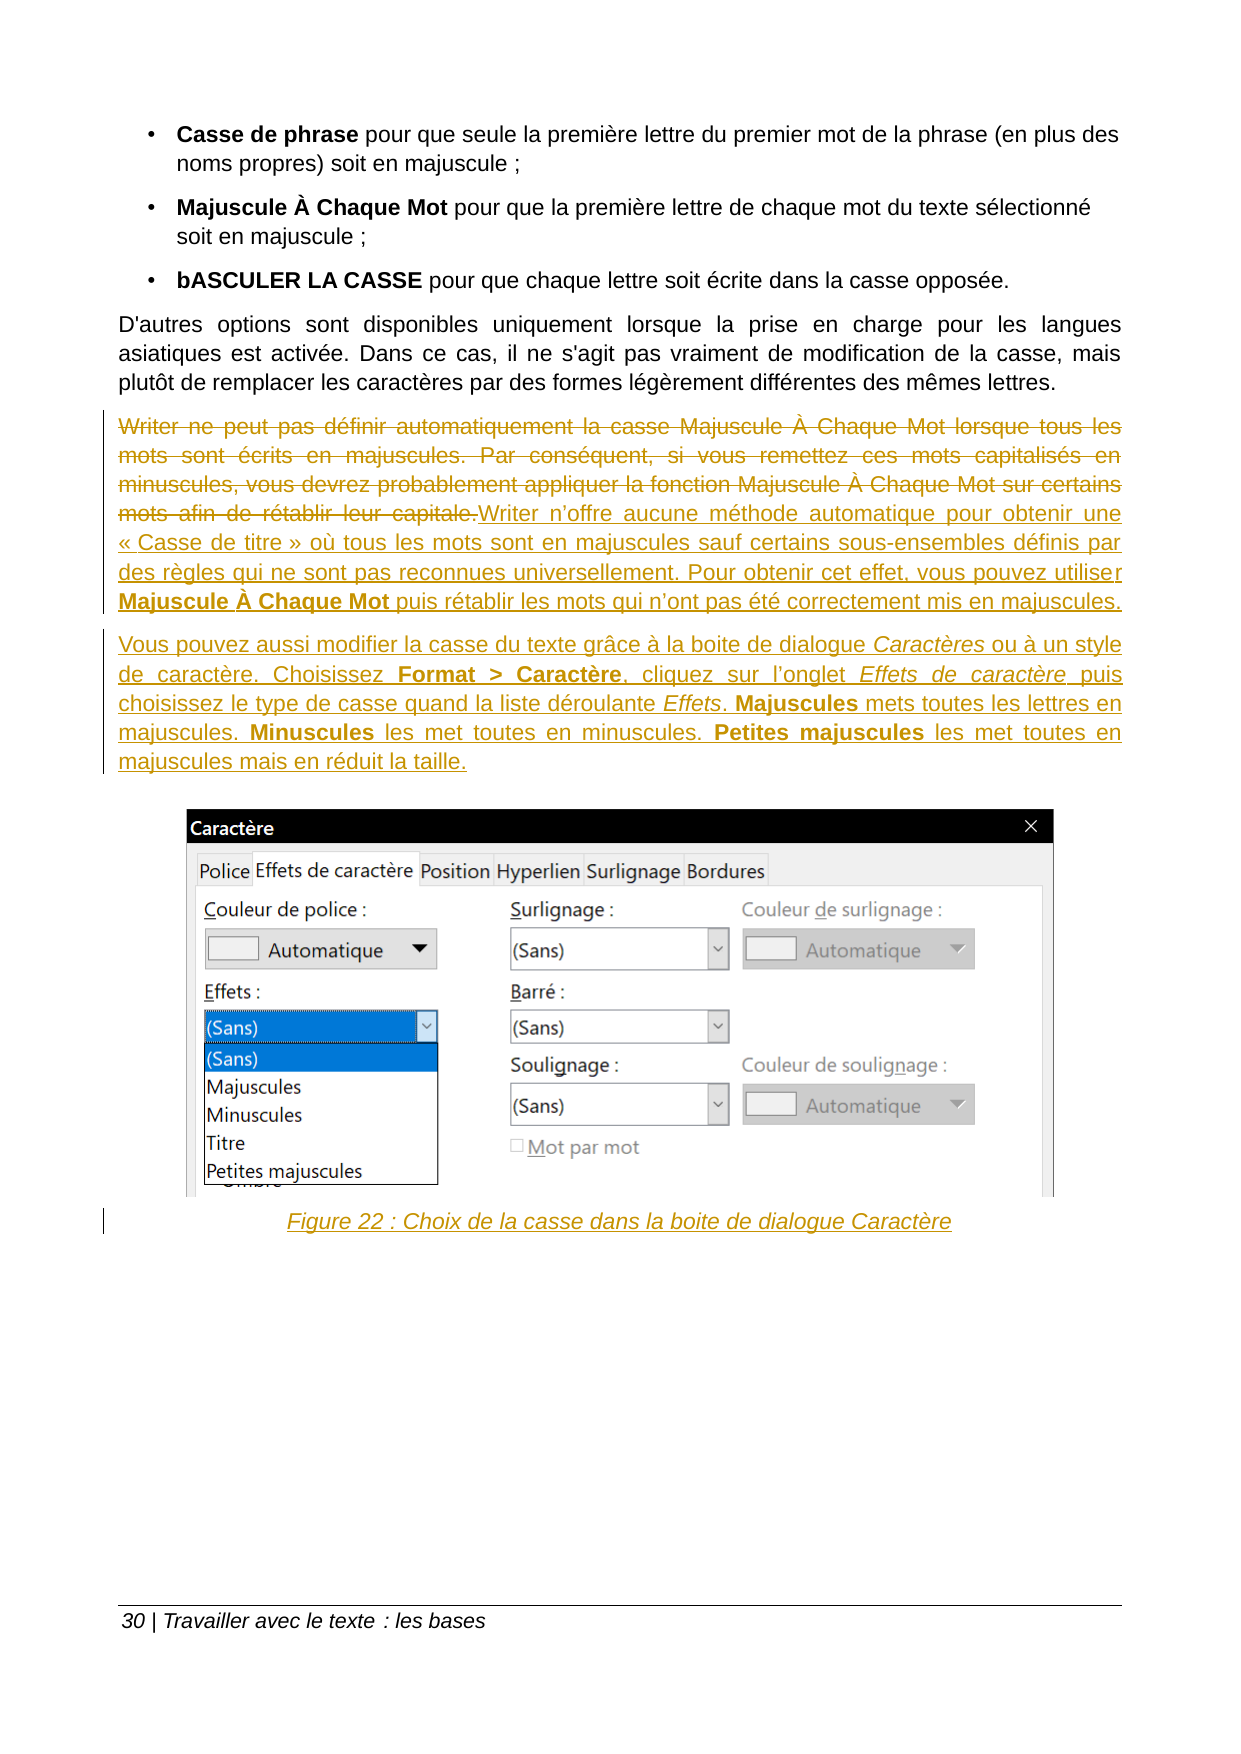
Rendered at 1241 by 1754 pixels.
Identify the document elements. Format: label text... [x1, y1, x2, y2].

list Casse de phrase pour que seule la première lettre du premier mot de la phrase (en plus des noms propres) soit en majuscule ; [147, 118, 1122, 176]
text choisissez le type de casse quand la liste déroulante Effets. Majuscules mets toutes les lettres en [118, 684, 1122, 713]
list Majuscule À Chaque Mot pour que la première lettre de chaque mot du texte sélectionné soit en majuscule ; [147, 191, 1122, 249]
text majuscules. Minuscules les met toutes en minuscules. Petites majuscules les met toutes en [118, 714, 1122, 742]
text Writer n’offre aucune méthode automatique pour obtenir une « Casse de titre » où tous les mots sont en majuscules sauf certains sous-ensembles définis par des règles qui ne sont pas reconnues universellement. Pour obtenir cet effet, vous pouvez utiliser Majuscule À Chaque Mot puis rétablir les mots qui n’ont pas été correctement mis en majuscules. [118, 486, 1122, 552]
text Writer n’offre aucune méthode automatique pour obtenir une « Casse de titre » où tous les mots sont en majuscules sauf certains sous-ensembles définis par des règles qui ne sont pas reconnues universellement. Pour obtenir cet effet, vous pouvez utiliser Majuscule À Chaque Mot puis rétablir les mots qui n’ont pas été correctement mis en majuscules. [118, 553, 1122, 581]
list bASCULER LA CASSE pour que chaque lettre soit écrite dans la casse opposée. [147, 264, 1122, 293]
table_cell Figure 22 : Choix de la casse dans la boite de dialogue Caractère [118, 1202, 1122, 1240]
text de caractère. Choisissez Format > Caractère, cliquez sur l’onglet Effets de caractère puis [118, 655, 1122, 683]
picture [186, 809, 1054, 1197]
text Writer n’offre aucune méthode automatique pour obtenir une « Casse de titre » où tous les mots sont en majuscules sauf certains sous-ensembles définis par des règles qui ne sont pas reconnues universellement. Pour obtenir cet effet, vous pouvez utiliser Majuscule À Chaque Mot puis rétablir les mots qui n’ont pas été correctement mis en majuscules. [118, 582, 1122, 610]
text Vous pouvez aussi modifier la casse du texte grâce à la boite de dialogue Caractères ou à un style [118, 628, 1122, 654]
text Writer n’offre aucune méthode automatique pour obtenir une « Casse de titre » où tous les mots sont en majuscules sauf certains sous-ensembles définis par des règles qui ne sont pas reconnues universellement. Pour obtenir cet effet, vous pouvez utiliser Majuscule À Chaque Mot puis rétablir les mots qui n’ont pas été correctement mis en majuscules. [118, 410, 1122, 427]
text Writer n’offre aucune méthode automatique pour obtenir une « Casse de titre » où tous les mots sont en majuscules sauf certains sous-ensembles définis par des règles qui ne sont pas reconnues universellement. Pour obtenir cet effet, vous pouvez utiliser Majuscule À Chaque Mot puis rétablir les mots qui n’ont pas été correctement mis en majuscules. [118, 428, 1122, 485]
text D'autres options sont disponibles uniquement lorsque la prise en charge pour les langues asiatiques est activée. Dans ce cas, il ne s'agit pas vraiment de modification de la casse, mais plutôt de remplacer les caractères par des formes légèrement différentes des mêmes lettres. [118, 308, 1122, 395]
text majuscules mais en réduit la taille. [118, 743, 1122, 774]
table_header [118, 804, 1122, 1202]
